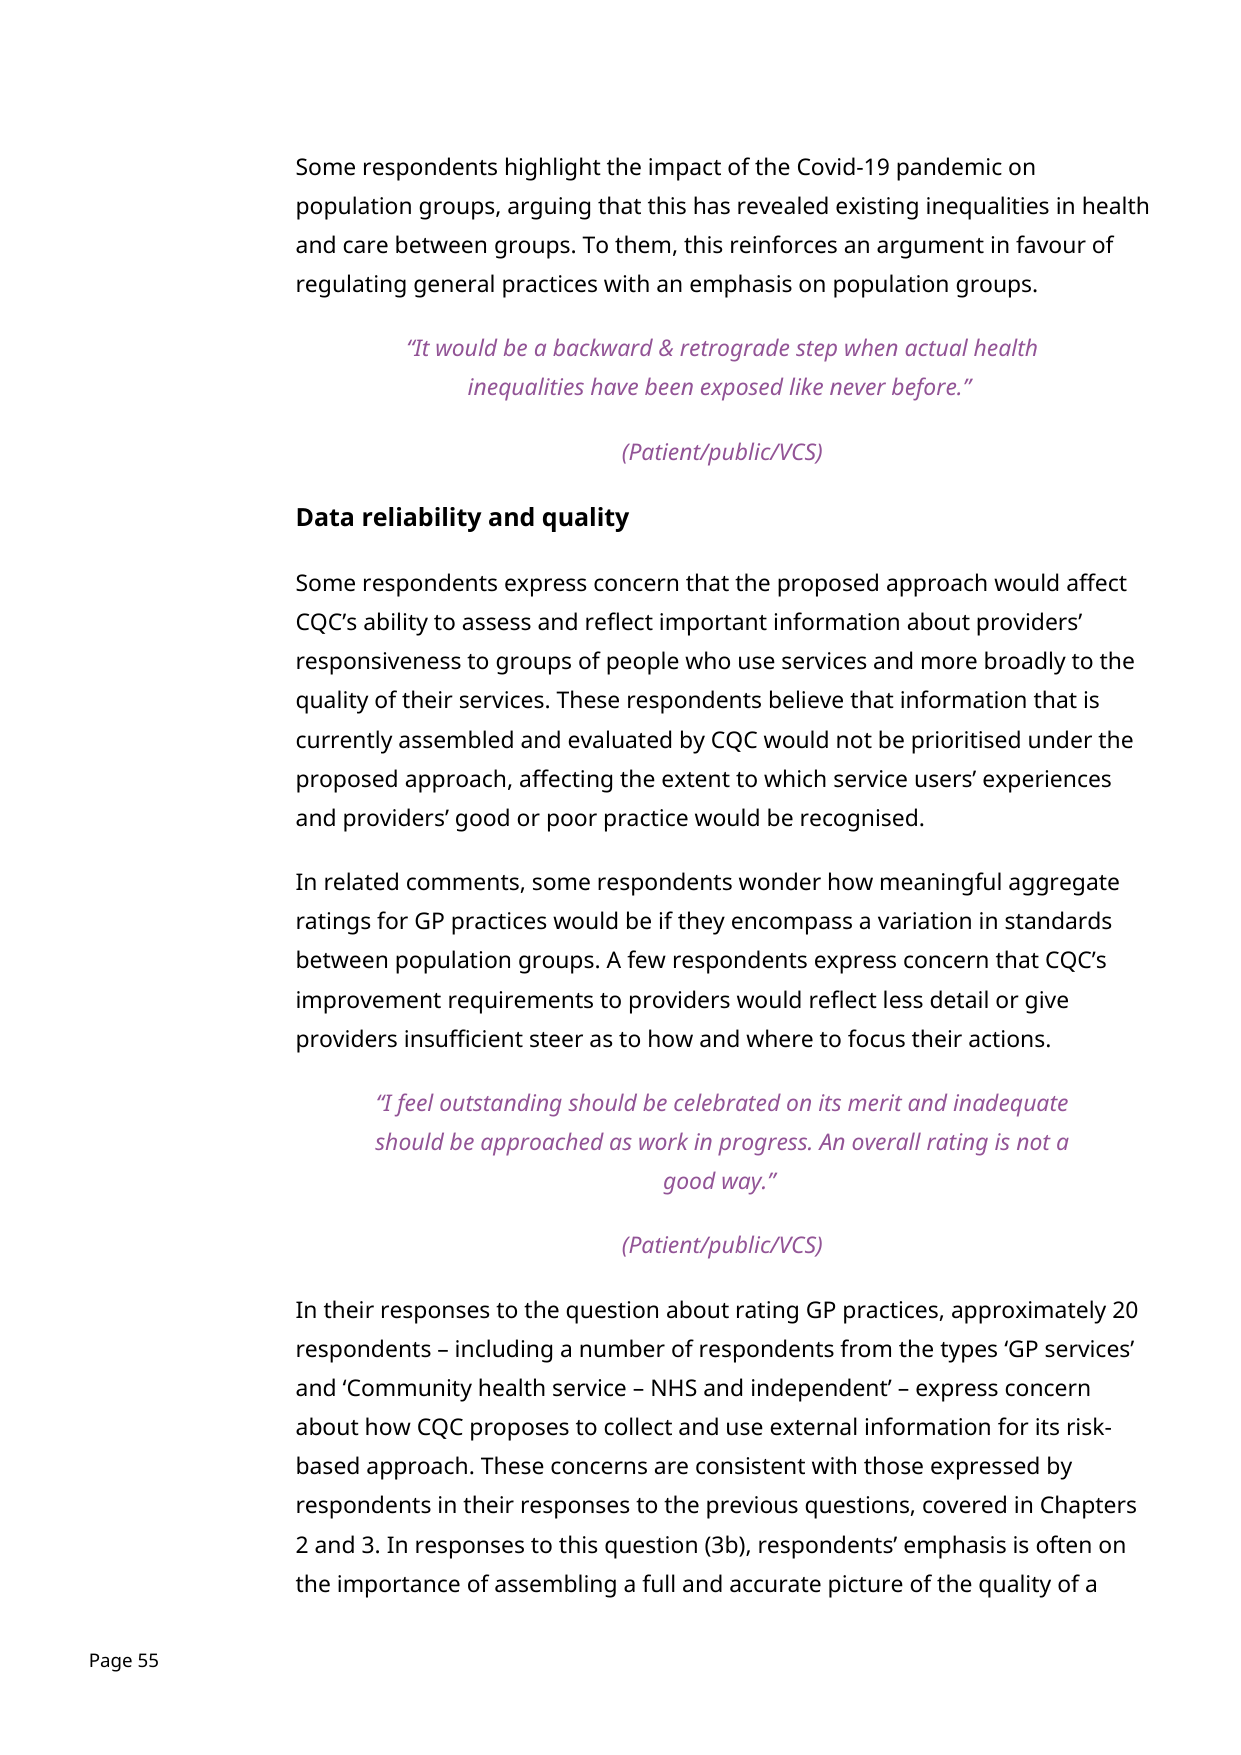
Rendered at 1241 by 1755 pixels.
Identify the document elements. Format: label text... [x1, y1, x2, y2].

text “I feel outstanding should be celebrated on its merit and inadequate should be approached as work in progress. An overall rating is not a good way.” [354, 1084, 1093, 1196]
text In their responses to the question about rating GP practices, approximately 20 respondents – including a number of respondents from the types ‘GP services’ and ‘Community health service – NHS and independent’ – express concern about how CQC proposes to collect and use external information for its risk-based approach. These concerns are consistent with those expressed by respondents in their responses to the previous questions, covered in Chapters 2 and 3. In responses to this question (3b), respondents’ emphasis is often on the importance of assembling a full and accurate picture of the quality of a [295, 1291, 1152, 1599]
text Some respondents express concern that the proposed approach would affect CQC’s ability to assess and reflect important information about providers’ responsiveness to groups of people who use services and more broadly to the quality of their services. These respondents believe that information that is currently assembled and evaluated by CQC would not be prioritised under the proposed approach, affecting the extent to which service users’ experiences and providers’ good or poor practice would be recognised. [295, 564, 1152, 833]
subtitle Data reliability and quality [295, 497, 1152, 534]
text (Patient/public/VCS) [354, 1227, 1093, 1261]
text “It would be a backward & retrograde step when actual health inequalities have been exposed like never before.” [354, 329, 1093, 403]
text (Patient/public/VCS) [354, 433, 1093, 467]
text In related comments, some respondents wonder how meaningful aggregate ratings for GP practices would be if they encompass a variation in standards between population groups. A few respondents express concern that CQC’s improvement requirements to providers would reflect less detail or give providers insufficient steer as to how and where to focus their actions. [295, 863, 1152, 1054]
text Some respondents highlight the impact of the Covid-19 pandemic on population groups, arguing that this has revealed existing inequalities in health and care between groups. To them, this reinforces an argument in favour of regulating general practices with an emphasis on population groups. [295, 148, 1152, 299]
